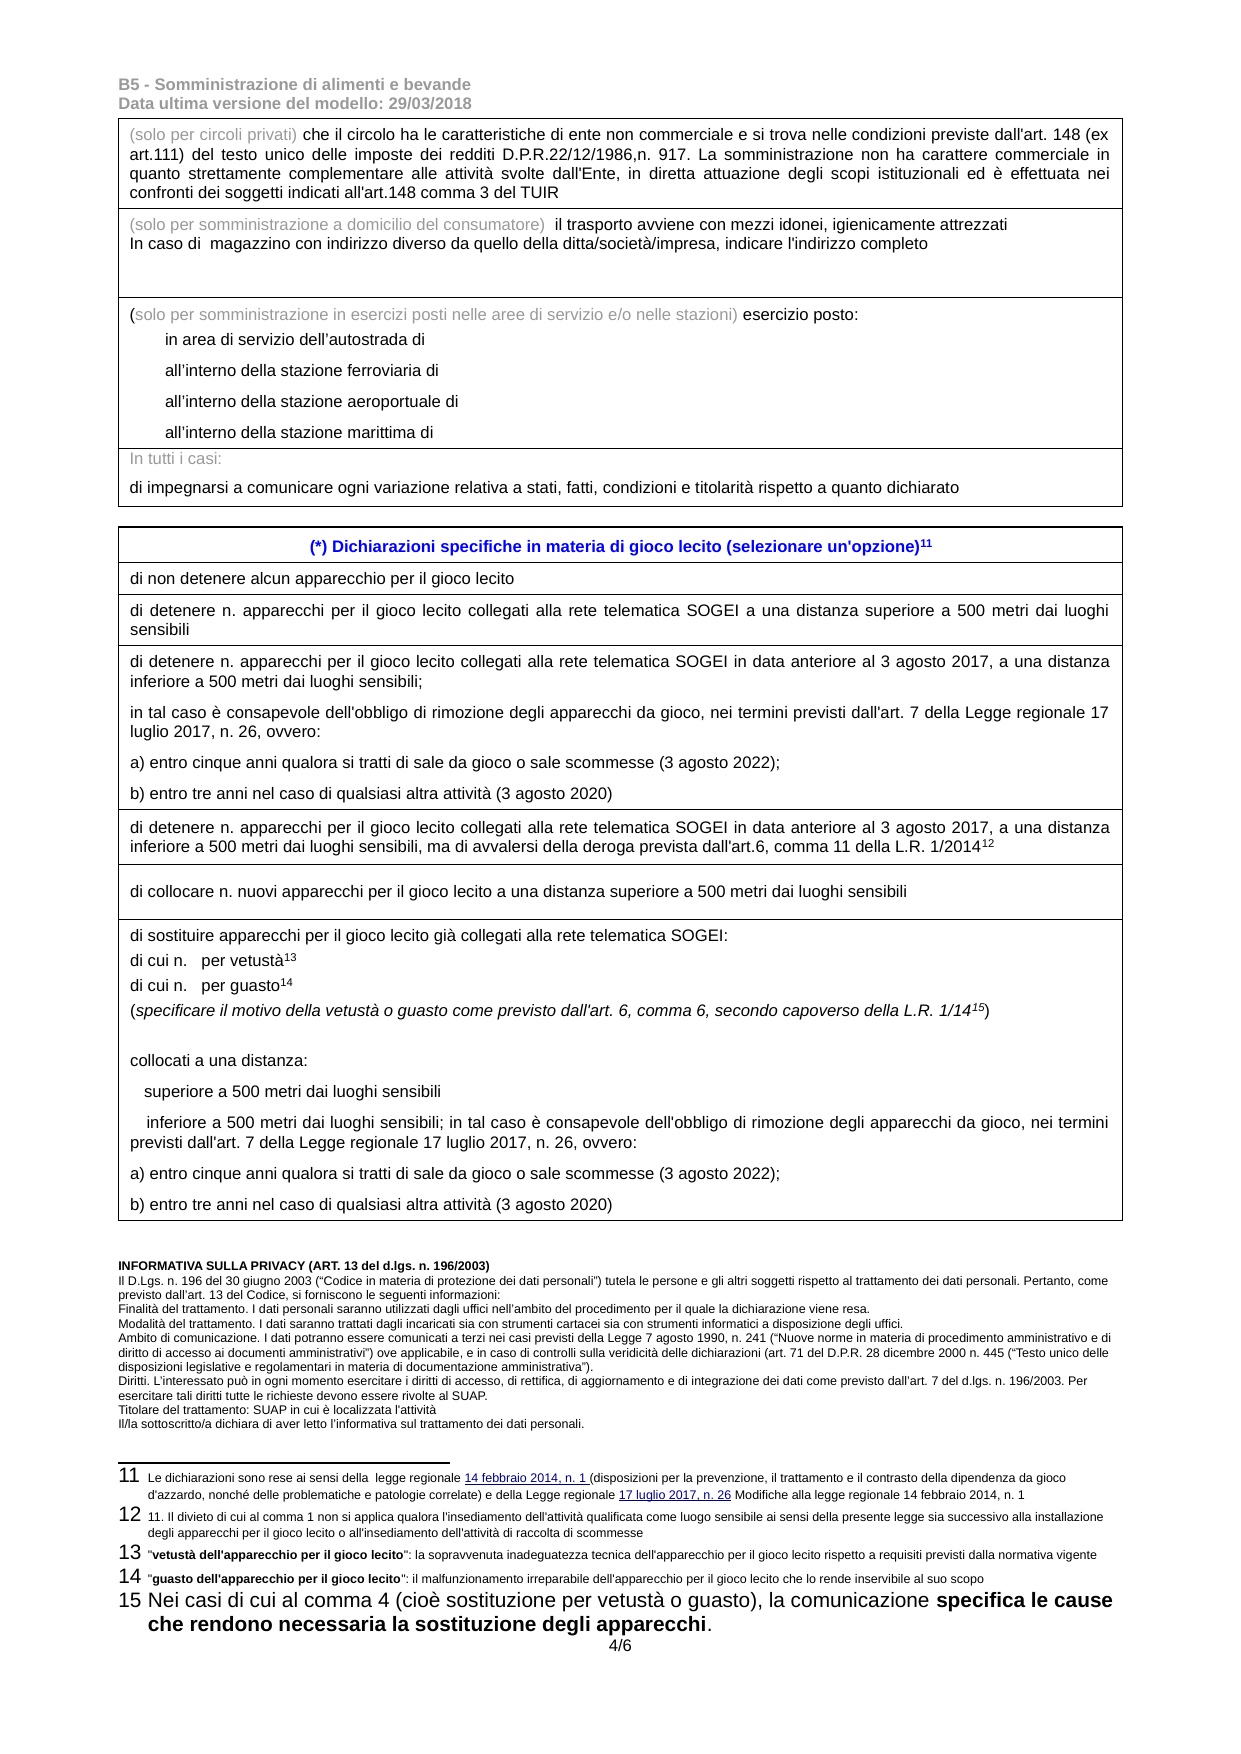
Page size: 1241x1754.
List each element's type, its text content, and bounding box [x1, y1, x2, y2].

text Modalità del trattamento. I dati saranno trattati dagli incaricati sia con strumenti cartacei sia con strumenti informatici a disposizione degli uffici. [118, 1316, 1122, 1331]
table_cell In tutti i casi: di impegnarsi a comunicare ogni variazione relativa a stati, fatti, condizioni e titolarità rispetto a quanto dichiarato [119, 449, 1122, 506]
table_cell di detenere n. apparecchi per il gioco lecito collegati alla rete telematica SOGEI in data anteriore al 3 agosto 2017, a una distanza inferiore a 500 metri dai luoghi sensibili, ma di avvalersi della deroga prevista dall'art.6, comma 11 della L.R. 1/2014 [119, 810, 1122, 864]
text Il/la sottoscritto/a dichiara di aver letto l’informativa sul trattamento dei dati personali. [118, 1417, 1122, 1431]
text Il D.Lgs. n. 196 del 30 giugno 2003 (“Codice in materia di protezione dei dati personali”) tutela le persone e gli altri soggetti rispetto al trattamento dei dati personali. Pertanto, come previsto dall’art. 13 del Codice, si forniscono le seguenti informazioni: [118, 1273, 1122, 1302]
table_header (*) Dichiarazioni specifiche in materia di gioco lecito (selezionare un'opzione) [119, 528, 1122, 562]
table_cell di collocare n. nuovi apparecchi per il gioco lecito a una distanza superiore a 500 metri dai luoghi sensibili [119, 865, 1122, 919]
table_cell di detenere n. apparecchi per il gioco lecito collegati alla rete telematica SOGEI a una distanza superiore a 500 metri dai luoghi sensibili [119, 595, 1122, 645]
table_cell (solo per somministrazione in esercizi posti nelle aree di servizio e/o nelle stazioni) esercizio posto: in area di servizio dell’autostrada di all’interno della stazione ferroviaria di all’interno della stazione aeroportuale di all’interno della stazione marittima di [119, 298, 1122, 448]
table_cell (solo per circoli privati) che il circolo ha le caratteristiche di ente non commerciale e si trova nelle condizioni previste dall'art. 148 (ex art.111) del testo unico delle imposte dei redditi D.P.R.22/12/1986,n. 917. La somministrazione non ha carattere commerciale in quanto strettamente complementare alle attività svolte dall'Ente, in diretta attuazione degli scopi istituzionali ed è effettuata nei confronti dei soggetti indicati all'art.148 comma 3 del TUIR [119, 119, 1122, 208]
table_cell (solo per somministrazione a domicilio del consumatore) il trasporto avviene con mezzi idonei, igienicamente attrezzati In caso di magazzino con indirizzo diverso da quello della ditta/società/impresa, indicare l'indirizzo completo [119, 209, 1122, 297]
table_cell di detenere n. apparecchi per il gioco lecito collegati alla rete telematica SOGEI in data anteriore al 3 agosto 2017, a una distanza inferiore a 500 metri dai luoghi sensibili; in tal caso è consapevole dell'obbligo di rimozione degli apparecchi da gioco, nei termini previsti dall'art. 7 della Legge regionale 17 luglio 2017, n. 26, ovvero: a) entro cinque anni qualora si tratti di sale da gioco o sale scommesse (3 agosto 2022); b) entro tre anni nel caso di qualsiasi altra attività (3 agosto 2020) [119, 646, 1122, 809]
text Finalità del trattamento. I dati personali saranno utilizzati dagli uffici nell’ambito del procedimento per il quale la dichiarazione viene resa. [118, 1302, 1122, 1316]
table_cell di non detenere alcun apparecchio per il gioco lecito [119, 563, 1122, 594]
text Diritti. L’interessato può in ogni momento esercitare i diritti di accesso, di rettifica, di aggiornamento e di integrazione dei dati come previsto dall’art. 7 del d.lgs. n. 196/2003. Per esercitare tali diritti tutte le richieste devono essere rivolte al SUAP. [118, 1374, 1122, 1403]
text Titolare del trattamento: SUAP in cui è localizzata l'attività [118, 1403, 1122, 1417]
table_cell di sostituire apparecchi per il gioco lecito già collegati alla rete telematica SOGEI: di cui n. per vetustà di cui n. per guasto (specificare il motivo della vetustà o guasto come previsto dall'art. 6, comma 6, secondo capoverso della L.R. 1/14) collocati a una distanza: superiore a 500 metri dai luoghi sensibili inferiore a 500 metri dai luoghi sensibili; in tal caso è consapevole dell'obbligo di rimozione degli apparecchi da gioco, nei termini previsti dall'art. 7 della Legge regionale 17 luglio 2017, n. 26, ovvero: a) entro cinque anni qualora si tratti di sale da gioco o sale scommesse (3 agosto 2022); b) entro tre anni nel caso di qualsiasi altra attività (3 agosto 2020) [119, 920, 1122, 1219]
text Ambito di comunicazione. I dati potranno essere comunicati a terzi nei casi previsti della Legge 7 agosto 1990, n. 241 (“Nuove norme in materia di procedimento amministrativo e di diritto di accesso ai documenti amministrativi”) ove applicabile, e in caso di controlli sulla veridicità delle dichiarazioni (art. 71 del D.P.R. 28 dicembre 2000 n. 445 (“Testo unico delle disposizioni legislative e regolamentari in materia di documentazione amministrativa”). [118, 1331, 1122, 1374]
text INFORMATIVA SULLA PRIVACY (ART. 13 del d.lgs. n. 196/2003) [118, 1259, 1122, 1273]
